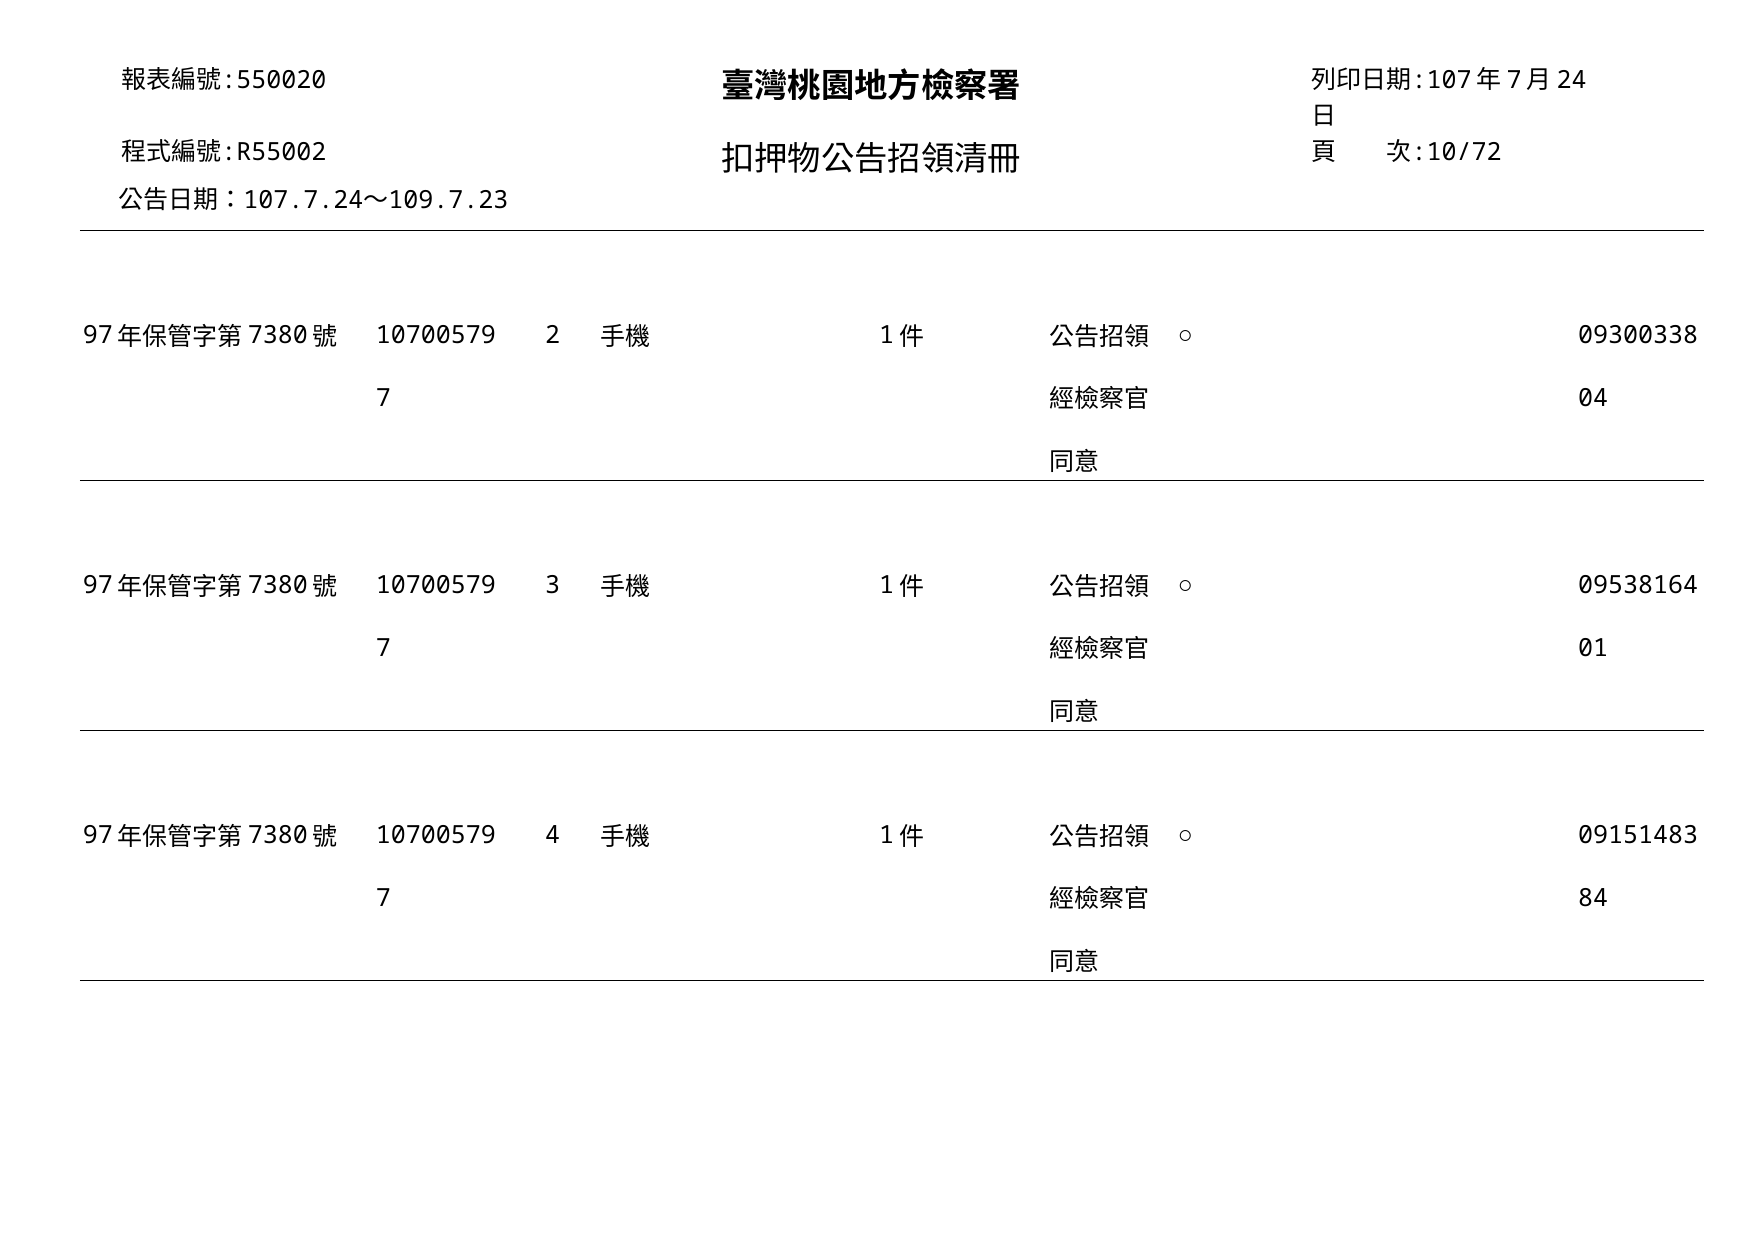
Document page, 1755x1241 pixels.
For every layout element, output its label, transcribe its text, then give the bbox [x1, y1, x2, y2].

table_cell 2 [507, 231, 597, 480]
table_cell 手機 [597, 481, 807, 730]
table_cell 0915148384 [1575, 731, 1704, 980]
table_cell 107005797 [373, 231, 507, 480]
table_cell [1317, 731, 1575, 980]
table_cell [927, 481, 1046, 730]
table_cell 4 [507, 731, 597, 980]
table_cell 公告招領經檢察官同意 [1046, 231, 1175, 480]
table_cell ○ [1175, 731, 1317, 980]
table_cell [927, 231, 1046, 480]
table_cell ○ [1175, 481, 1317, 730]
table_cell 97年保管字第7380號 [80, 731, 373, 980]
table_cell 107005797 [373, 481, 507, 730]
table_cell 1件 [808, 231, 927, 480]
table_cell 1件 [808, 481, 927, 730]
table_cell 1件 [808, 731, 927, 980]
table_cell 97年保管字第7380號 [80, 231, 373, 480]
table_cell 公告招領經檢察官同意 [1046, 481, 1175, 730]
table_cell [927, 731, 1046, 980]
table_cell 公告招領經檢察官同意 [1046, 731, 1175, 980]
table_cell 0930033804 [1575, 231, 1704, 480]
table_cell 0953816401 [1575, 481, 1704, 730]
table_cell [1317, 481, 1575, 730]
table_cell 手機 [597, 731, 807, 980]
table_cell [1317, 231, 1575, 480]
table_cell 97年保管字第7380號 [80, 481, 373, 730]
table_cell 3 [507, 481, 597, 730]
table_cell 107005797 [373, 731, 507, 980]
table_cell ○ [1175, 231, 1317, 480]
table_cell 手機 [597, 231, 807, 480]
